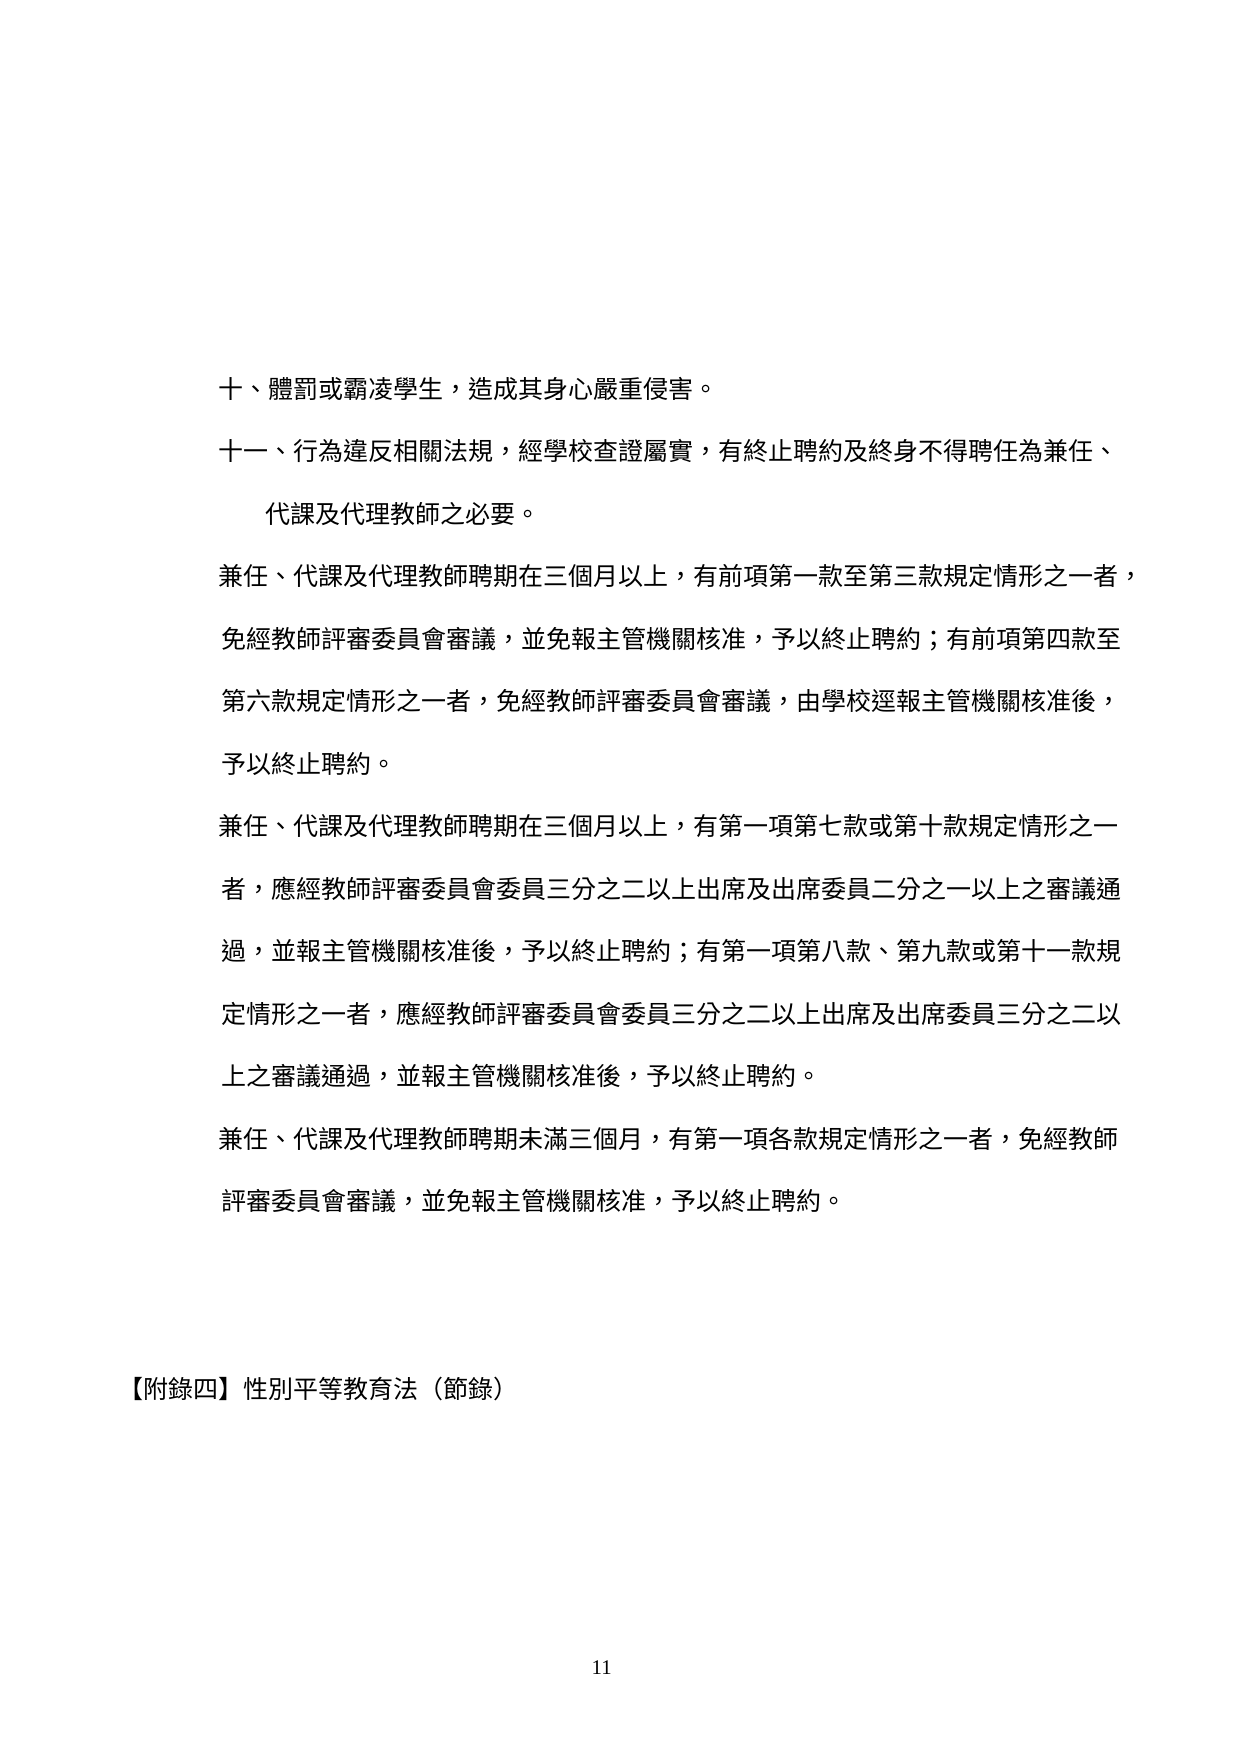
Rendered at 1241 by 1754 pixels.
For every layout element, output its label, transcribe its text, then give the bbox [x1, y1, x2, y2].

text 兼任、代課及代理教師聘期在三個月以上，有第一項第七款或第十款規定情形之一者，應經教師評審委員會委員三分之二以上出席及出席委員二分之一以上之審議通過，並報主管機關核准後，予以終止聘約；有第一項第八款、第九款或第十一款規定情形之一者，應經教師評審委員會委員三分之二以上出席及出席委員三分之二以上之審議通過，並報主管機關核准後，予以終止聘約。 [218, 783, 1122, 1096]
text 兼任、代課及代理教師聘期在三個月以上，有前項第一款至第三款規定情形之一者，免經教師評審委員會審議，並免報主管機關核准，予以終止聘約；有前項第四款至第六款規定情形之一者，免經教師評審委員會審議，由學校逕報主管機關核准後，予以終止聘約。 [218, 533, 1122, 783]
text 十一、行為違反相關法規，經學校查證屬實，有終止聘約及終身不得聘任為兼任、代課及代理教師之必要。 [218, 408, 1122, 533]
text 【附錄四】性別平等教育法（節錄） [118, 1346, 1122, 1408]
text 十、體罰或霸凌學生，造成其身心嚴重侵害。 [218, 346, 1122, 408]
text 兼任、代課及代理教師聘期未滿三個月，有第一項各款規定情形之一者，免經教師評審委員會審議，並免報主管機關核准，予以終止聘約。 [218, 1096, 1122, 1221]
